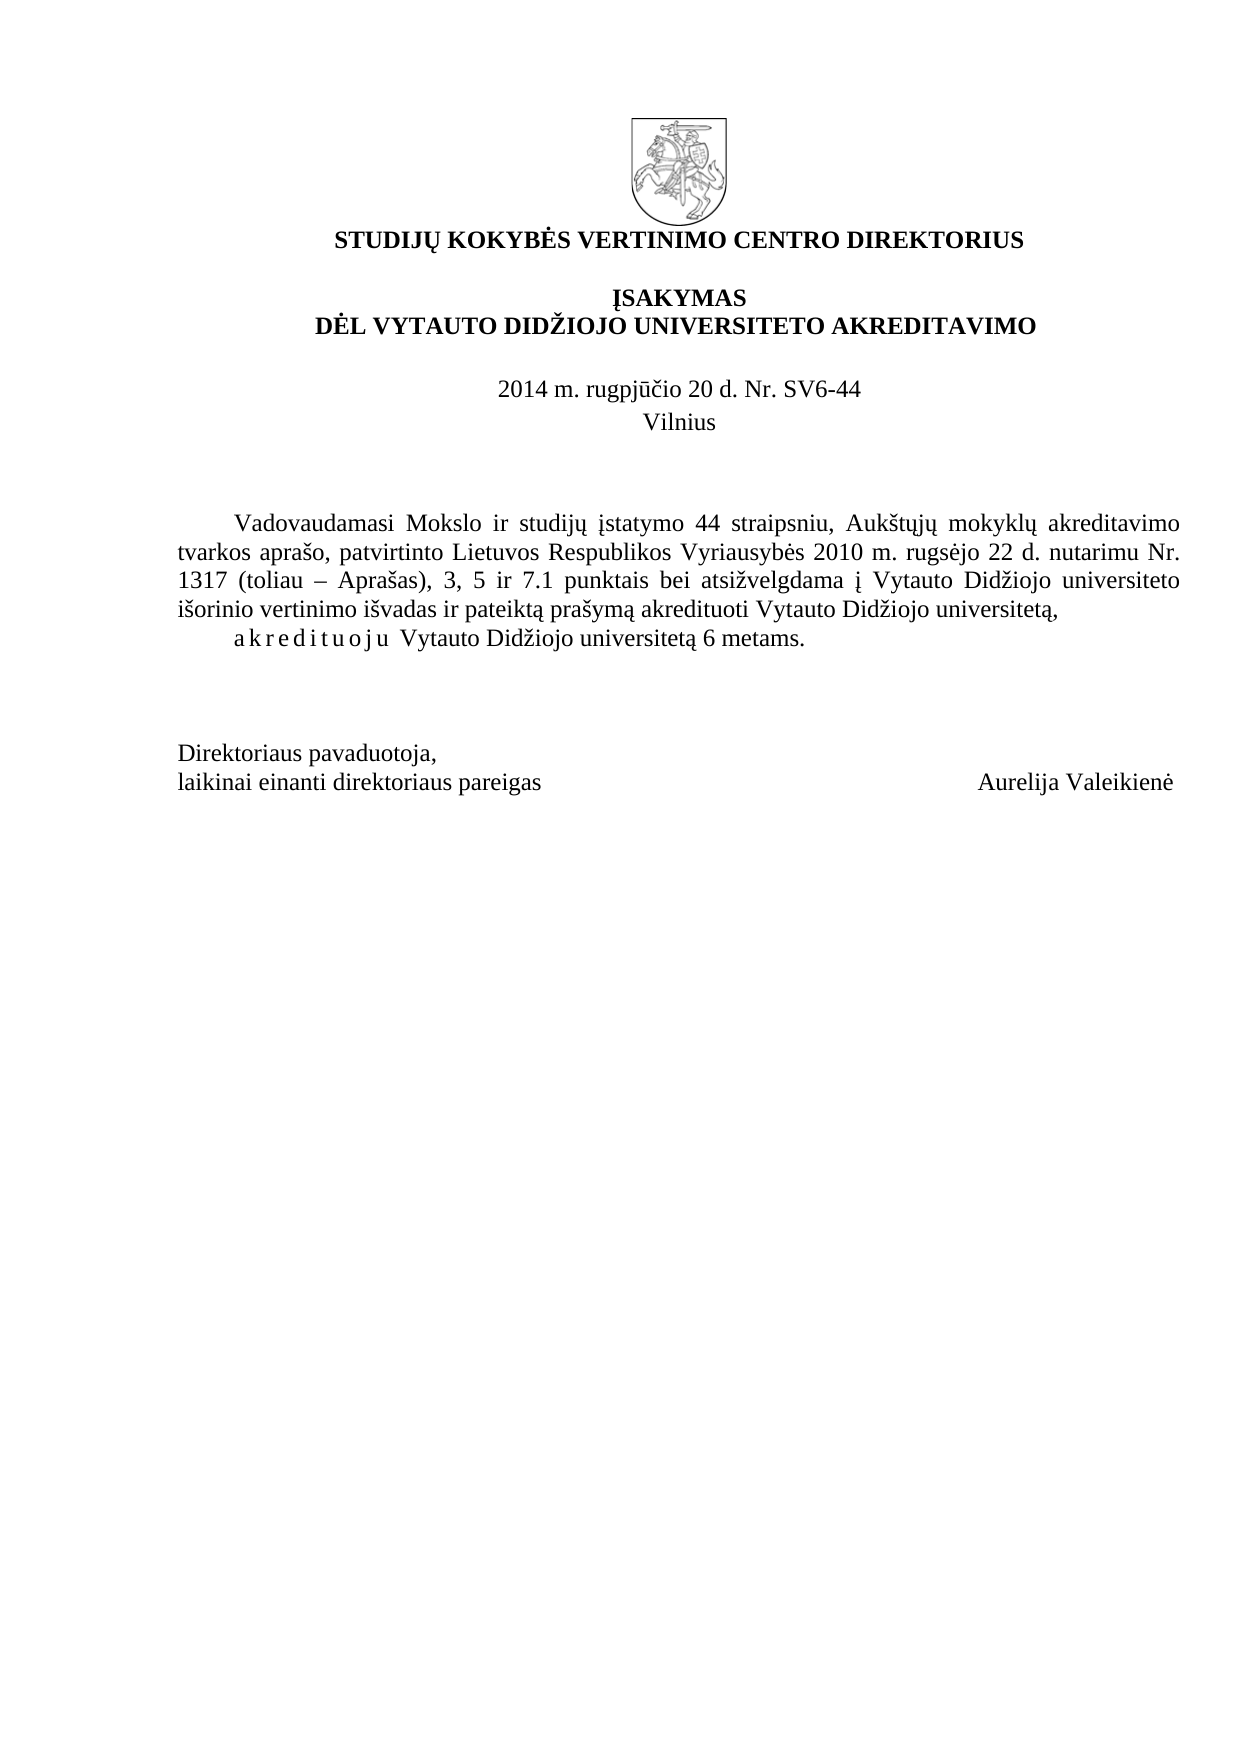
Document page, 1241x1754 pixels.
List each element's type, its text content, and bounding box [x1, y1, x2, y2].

text Vilnius [177, 407, 1181, 436]
text 2014 m. rugpjūčio 20 d. Nr. SV6-44 [177, 374, 1181, 402]
text akredituoju Vytauto Didžiojo universitetą 6 metams. [177, 623, 1181, 652]
text Direktoriaus pavaduotoja, [177, 738, 1181, 767]
text laikinai einanti direktoriaus pareigas Aurelija Valeikienė [177, 767, 1181, 795]
text Vadovaudamasi Mokslo ir studijų įstatymo 44 straipsniu, Aukštųjų mokyklų akreditavimo tvarkos aprašo, patvirtinto Lietuvos Respublikos Vyriausybės 2010 m. rugsėjo 22 d. nutarimu Nr. 1317 (toliau – Aprašas), 3, 5 ir 7.1 punktais bei atsižvelgdama į Vytauto Didžiojo universiteto išorinio vertinimo išvadas ir pateiktą prašymą akredituoti Vytauto Didžiojo universitetą, [177, 508, 1181, 623]
text ĮSAKYMAS [177, 283, 1181, 311]
text DĖL VYTAUTO DIDŽIOJO UNIVERSITETO AKREDITAVIMO [177, 311, 1181, 340]
text STUDIJŲ KOKYBĖS VERTINIMO CENTRO DIREKTORIUS [177, 225, 1181, 254]
